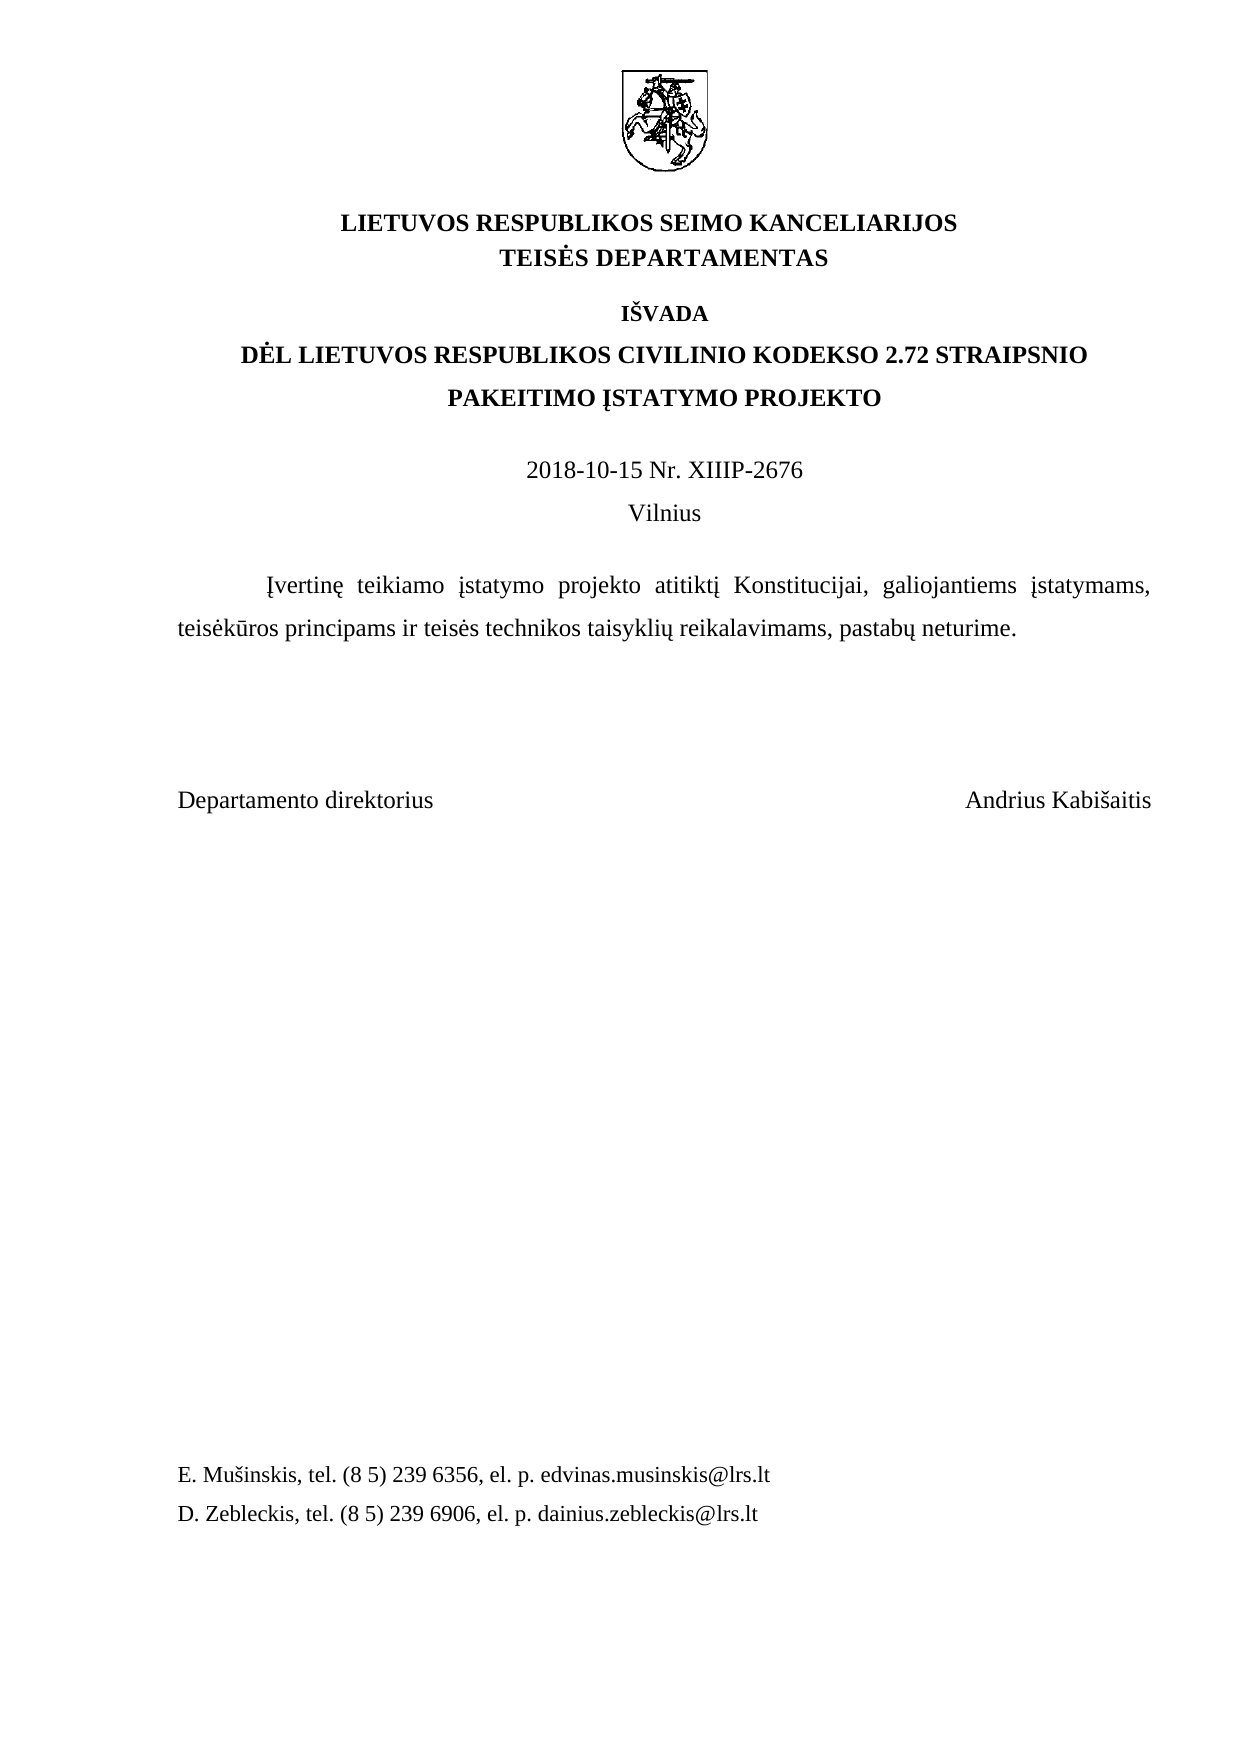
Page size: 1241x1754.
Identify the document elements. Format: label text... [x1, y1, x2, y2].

text Departamento direktorius Andrius Kabišaitis [177, 785, 1152, 814]
text LIETUVOS RESPUBLIKOS SEIMO KANCELIARIJOS [177, 208, 1121, 237]
text TEISĖS DEPARTAMENTAS [177, 243, 1151, 272]
text Įvertinę teikiamo įstatymo projekto atitiktį Konstitucijai, galiojantiems įstatymams, teisėkūros principams ir teisės technikos taisyklių reikalavimams, pastabų neturime. [177, 570, 1152, 642]
text IŠVADA [177, 300, 1152, 327]
text 2018-10-15 Nr. XIIIP-2676 [177, 455, 1152, 483]
text DĖL LIETUVOS RESPUBLIKOS CIVILINIO KODEKSO 2.72 STRAIPSNIO PAKEITIMO ĮSTATYMO PROJEKTO [177, 340, 1152, 412]
text Vilnius [177, 498, 1152, 527]
text D. Zebleckis, tel. (8 5) 239 6906, el. p. dainius.zebleckis@lrs.lt [177, 1501, 1152, 1527]
text E. Mušinskis, tel. (8 5) 239 6356, el. p. edvinas.musinskis@lrs.lt [177, 1461, 1152, 1487]
